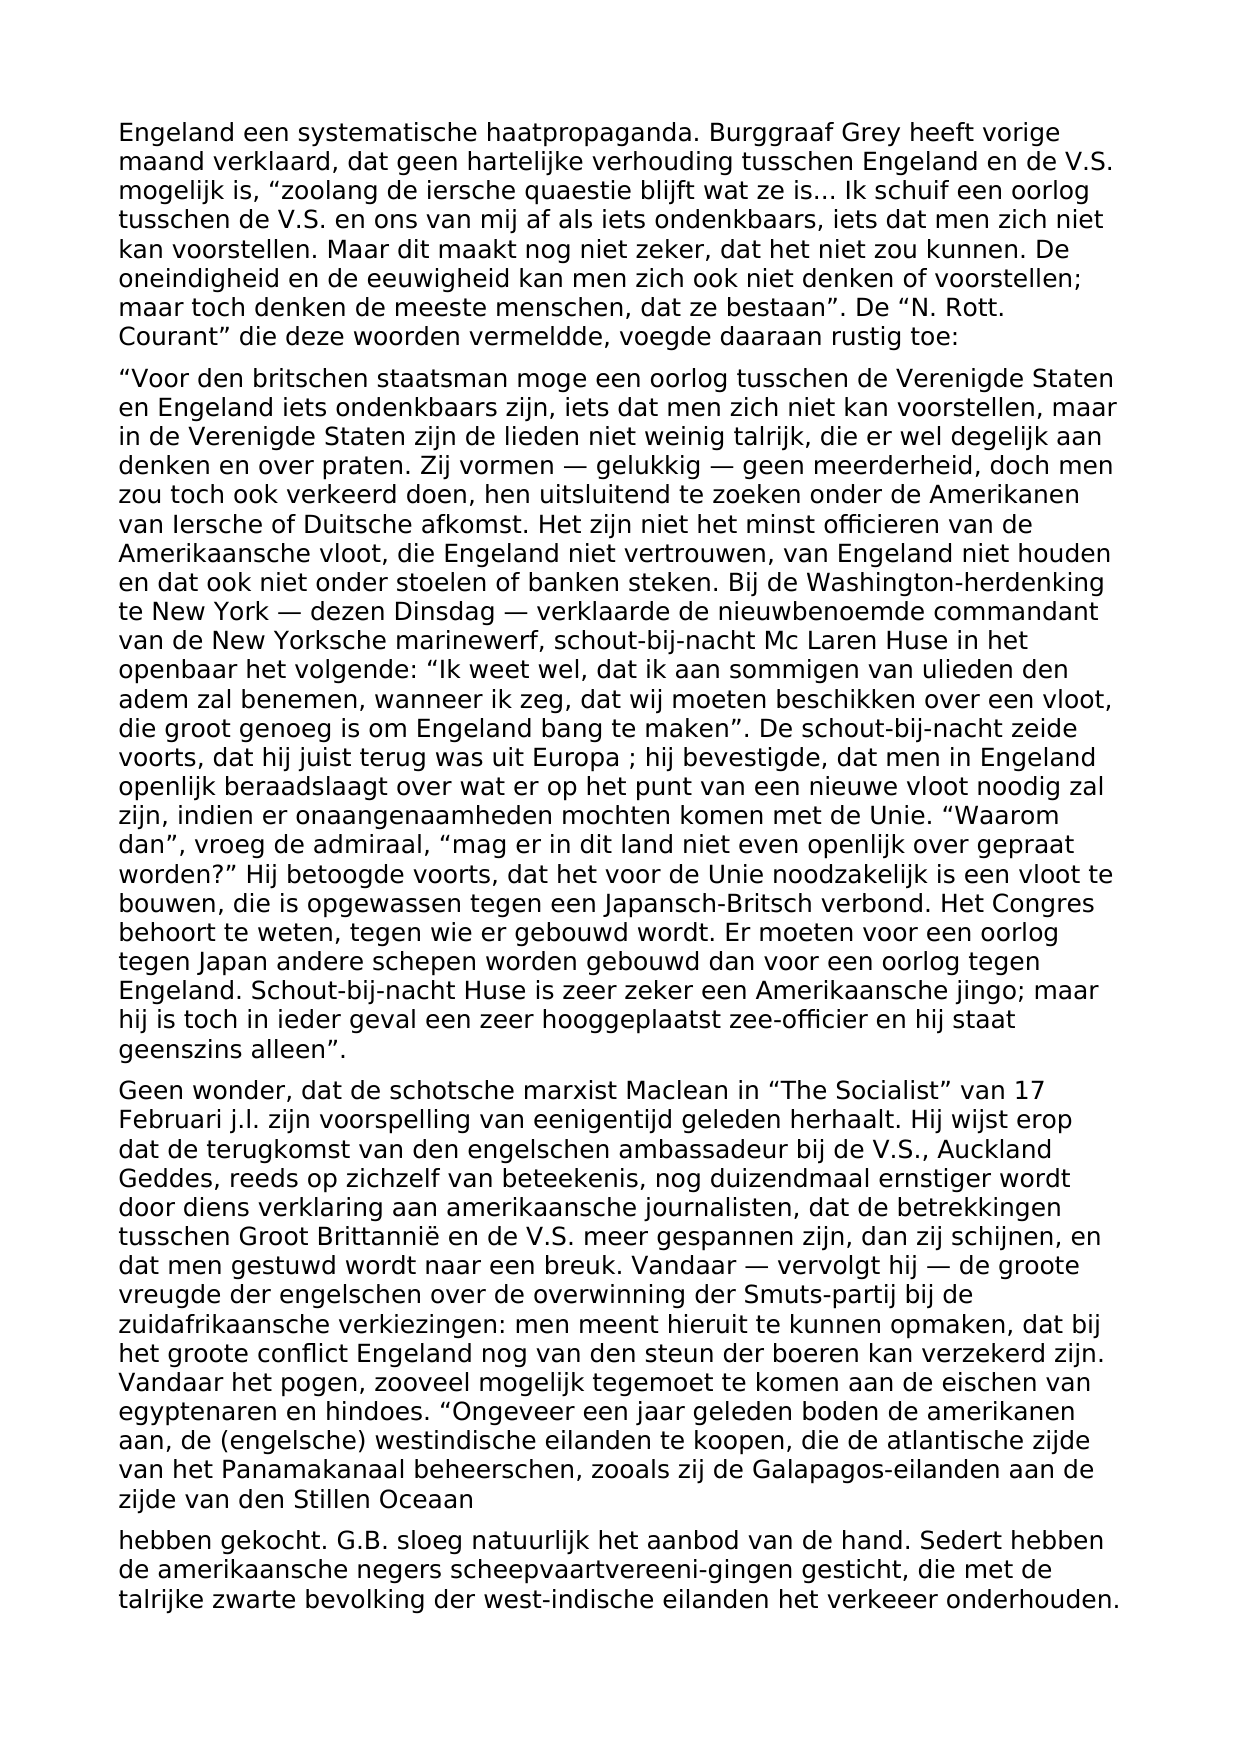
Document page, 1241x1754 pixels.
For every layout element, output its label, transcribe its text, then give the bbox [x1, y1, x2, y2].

text Engeland een systematische haatpropaganda. Burggraaf Grey heeft vorige maand verklaard, dat geen hartelijke verhouding tusschen Engeland en de V.S. mogelijk is, “zoolang de iersche quaestie blijft wat ze is... Ik schuif een oorlog tusschen de V.S. en ons van mij af als iets ondenkbaars, iets dat men zich niet kan voorstellen. Maar dit maakt nog niet zeker, dat het niet zou kunnen. De oneindigheid en de eeuwigheid kan men zich ook niet denken of voorstellen; maar toch denken de meeste menschen, dat ze bestaan”. De “N. Rott. Courant” die deze woorden vermeldde, voegde daaraan rustig toe: [118, 118, 1122, 351]
text Geen wonder, dat de schotsche marxist Maclean in “The Socialist” van 17 Februari j.l. zijn voorspelling van eenigentijd geleden herhaalt. Hij wijst erop dat de terugkomst van den engelschen ambassadeur bij de V.S., Auckland Geddes, reeds op zichzelf van beteekenis, nog duizendmaal ernstiger wordt door diens verklaring aan amerikaansche journalisten, dat de betrekkingen tusschen Groot Brittannië en de V.S. meer gespannen zijn, dan zij schijnen, en dat men gestuwd wordt naar een breuk. Vandaar — vervolgt hij — de groote vreugde der engelschen over de overwinning der Smuts-partij bij de zuidafrikaansche verkiezingen: men meent hieruit te kunnen opmaken, dat bij het groote conflict Engeland nog van den steun der boeren kan verzekerd zijn. Vandaar het pogen, zooveel mogelijk tegemoet te komen aan de eischen van egyptenaren en hindoes. “Ongeveer een jaar geleden boden de amerikanen aan, de (engelsche) westindische eilanden te koopen, die de atlantische zijde van het Panamakanaal beheerschen, zooals zij de Galapagos-eilanden aan de zijde van den Stillen Oceaan [118, 1076, 1122, 1514]
text hebben gekocht. G.B. sloeg natuurlijk het aanbod van de hand. Sedert hebben de amerikaansche negers scheepvaartvereeni-gingen gesticht, die met de talrijke zwarte bevolking der west-indische eilanden het verkeeer onderhouden. [118, 1526, 1122, 1614]
text “Voor den britschen staatsman moge een oorlog tusschen de Verenigde Staten en Engeland iets ondenkbaars zijn, iets dat men zich niet kan voorstellen, maar in de Verenigde Staten zijn de lieden niet weinig talrijk, die er wel degelijk aan denken en over praten. Zij vormen — gelukkig — geen meerderheid, doch men zou toch ook verkeerd doen, hen uitsluitend te zoeken onder de Amerikanen van Iersche of Duitsche afkomst. Het zijn niet het minst officieren van de Amerikaansche vloot, die Engeland niet vertrouwen, van Engeland niet houden en dat ook niet onder stoelen of banken steken. Bij de Washington-herdenking te New York — dezen Dinsdag — verklaarde de nieuwbenoemde commandant van de New Yorksche marinewerf, schout-bij-nacht Mc Laren Huse in het openbaar het volgende: “Ik weet wel, dat ik aan sommigen van ulieden den adem zal benemen, wanneer ik zeg, dat wij moeten beschikken over een vloot, die groot genoeg is om Engeland bang te maken”. De schout-bij-nacht zeide voorts, dat hij juist terug was uit Europa ; hij bevestigde, dat men in Engeland openlijk beraadslaagt over wat er op het punt van een nieuwe vloot noodig zal zijn, indien er onaangenaamheden mochten komen met de Unie. “Waarom dan”, vroeg de admiraal, “mag er in dit land niet even openlijk over gepraat worden?” Hij betoogde voorts, dat het voor de Unie noodzakelijk is een vloot te bouwen, die is opgewassen tegen een Japansch-Britsch verbond. Het Congres behoort te weten, tegen wie er gebouwd wordt. Er moeten voor een oorlog tegen Japan andere schepen worden gebouwd dan voor een oorlog tegen Engeland. Schout-bij-nacht Huse is zeer zeker een Amerikaansche jingo; maar hij is toch in ieder geval een zeer hooggeplaatst zee-officier en hij staat geenszins alleen”. [118, 364, 1122, 1064]
